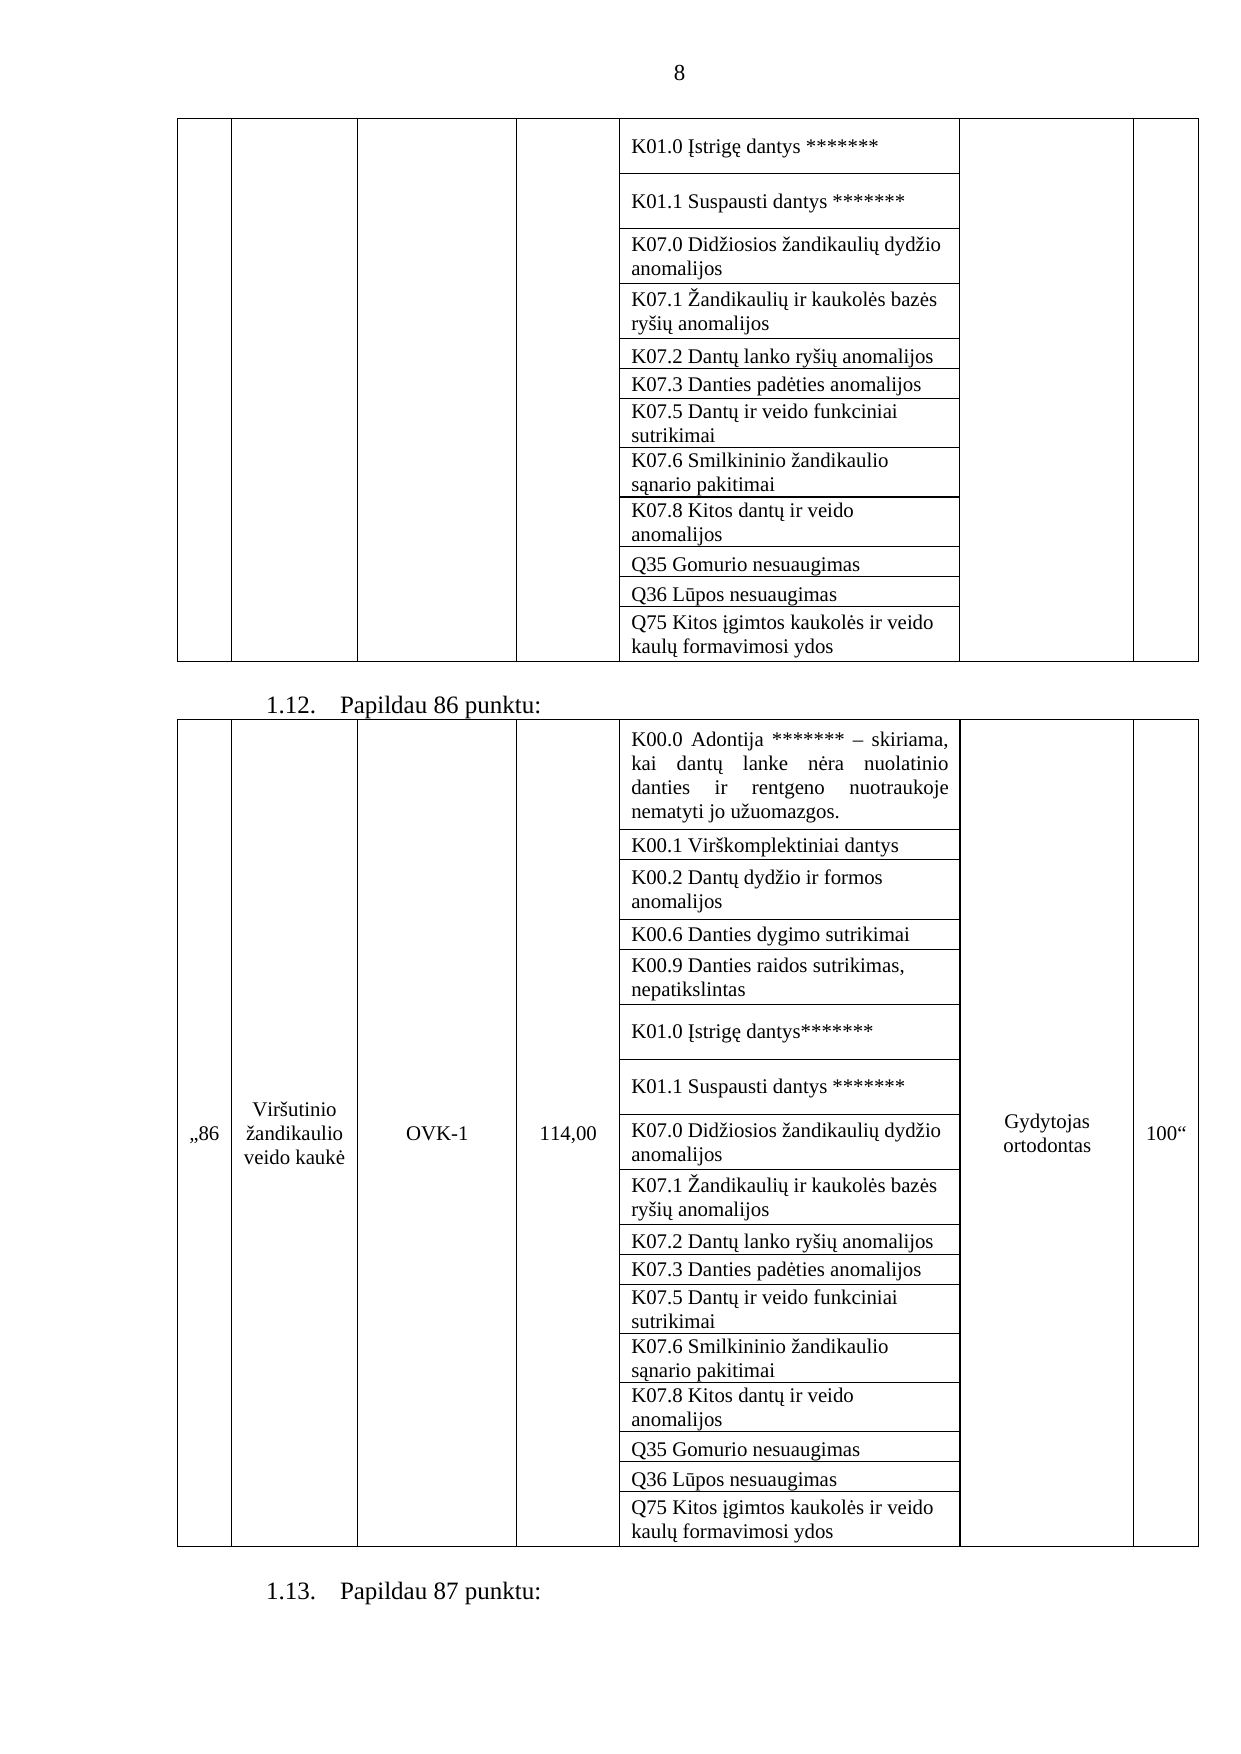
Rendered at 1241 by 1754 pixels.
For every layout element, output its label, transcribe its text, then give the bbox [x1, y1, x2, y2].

table_cell Q36 Lūpos nesuaugimas [620, 577, 959, 606]
table_cell K07.3 Danties padėties anomalijos [620, 1255, 959, 1283]
table_cell K00.1 Virškomplektiniai dantys [620, 830, 959, 859]
table_header [517, 119, 619, 661]
table_cell K00.9 Danties raidos sutrikimas, nepatikslintas [620, 950, 959, 1003]
table_header Gydytojas ortodontas [961, 720, 1133, 1546]
table_header 114,00 [517, 720, 619, 1546]
text 1.13. Papildau 87 punktu: [177, 1576, 1181, 1604]
table_cell K07.5 Dantų ir veido funkciniai sutrikimai [620, 1285, 959, 1333]
table_cell K01.0 Įstrigę dantys ******* [620, 119, 959, 173]
table_cell K07.8 Kitos dantų ir veido anomalijos [620, 1383, 959, 1431]
table_cell K01.1 Suspausti dantys ******* [620, 174, 959, 228]
table_cell K07.8 Kitos dantų ir veido anomalijos [620, 498, 959, 546]
table_cell Q36 Lūpos nesuaugimas [620, 1462, 959, 1491]
table_header OVK-1 [358, 720, 516, 1546]
table_cell K07.2 Dantų lanko ryšių anomalijos [620, 1225, 959, 1253]
table_cell Q75 Kitos įgimtos kaukolės ir veido kaulų formavimosi ydos [620, 607, 959, 661]
table_cell Q75 Kitos įgimtos kaukolės ir veido kaulų formavimosi ydos [620, 1492, 959, 1546]
table_header Viršutinio žandikaulio veido kaukė [232, 720, 357, 1546]
table_header [1134, 119, 1198, 661]
table_cell K00.2 Dantų dydžio ir formos anomalijos [620, 860, 959, 918]
table_cell K07.0 Didžiosios žandikaulių dydžio anomalijos [620, 1115, 959, 1168]
table_header „86 [178, 720, 231, 1546]
table_header [232, 119, 357, 661]
table_cell K07.2 Dantų lanko ryšių anomalijos [620, 339, 959, 368]
table_cell K07.1 Žandikaulių ir kaukolės bazės ryšių anomalijos [620, 1170, 959, 1223]
table_cell K07.1 Žandikaulių ir kaukolės bazės ryšių anomalijos [620, 284, 959, 338]
table_header [178, 119, 231, 661]
table_cell K00.6 Danties dygimo sutrikimai [620, 920, 959, 948]
table_cell K01.0 Įstrigę dantys******* [620, 1005, 959, 1058]
table_header K00.0 Adontija ******* – skiriama, kai dantų lanke nėra nuolatinio danties ir rentgeno nuotraukoje nematyti jo užuomazgos. [620, 720, 959, 829]
table_header 100“ [1134, 720, 1198, 1546]
table_cell Q35 Gomurio nesuaugimas [620, 547, 959, 576]
table_cell K07.6 Smilkininio žandikaulio sąnario pakitimai [620, 1334, 959, 1382]
text 1.12. Papildau 86 punktu: [177, 690, 1181, 719]
table_header [358, 119, 516, 661]
table_cell Q35 Gomurio nesuaugimas [620, 1432, 959, 1461]
table_cell K07.0 Didžiosios žandikaulių dydžio anomalijos [620, 229, 959, 283]
table_header [960, 119, 1133, 661]
table_cell K01.1 Suspausti dantys ******* [620, 1060, 959, 1113]
table_cell K07.5 Dantų ir veido funkciniai sutrikimai [620, 399, 959, 447]
table_cell K07.6 Smilkininio žandikaulio sąnario pakitimai [620, 448, 959, 496]
table_cell K07.3 Danties padėties anomalijos [620, 369, 959, 398]
